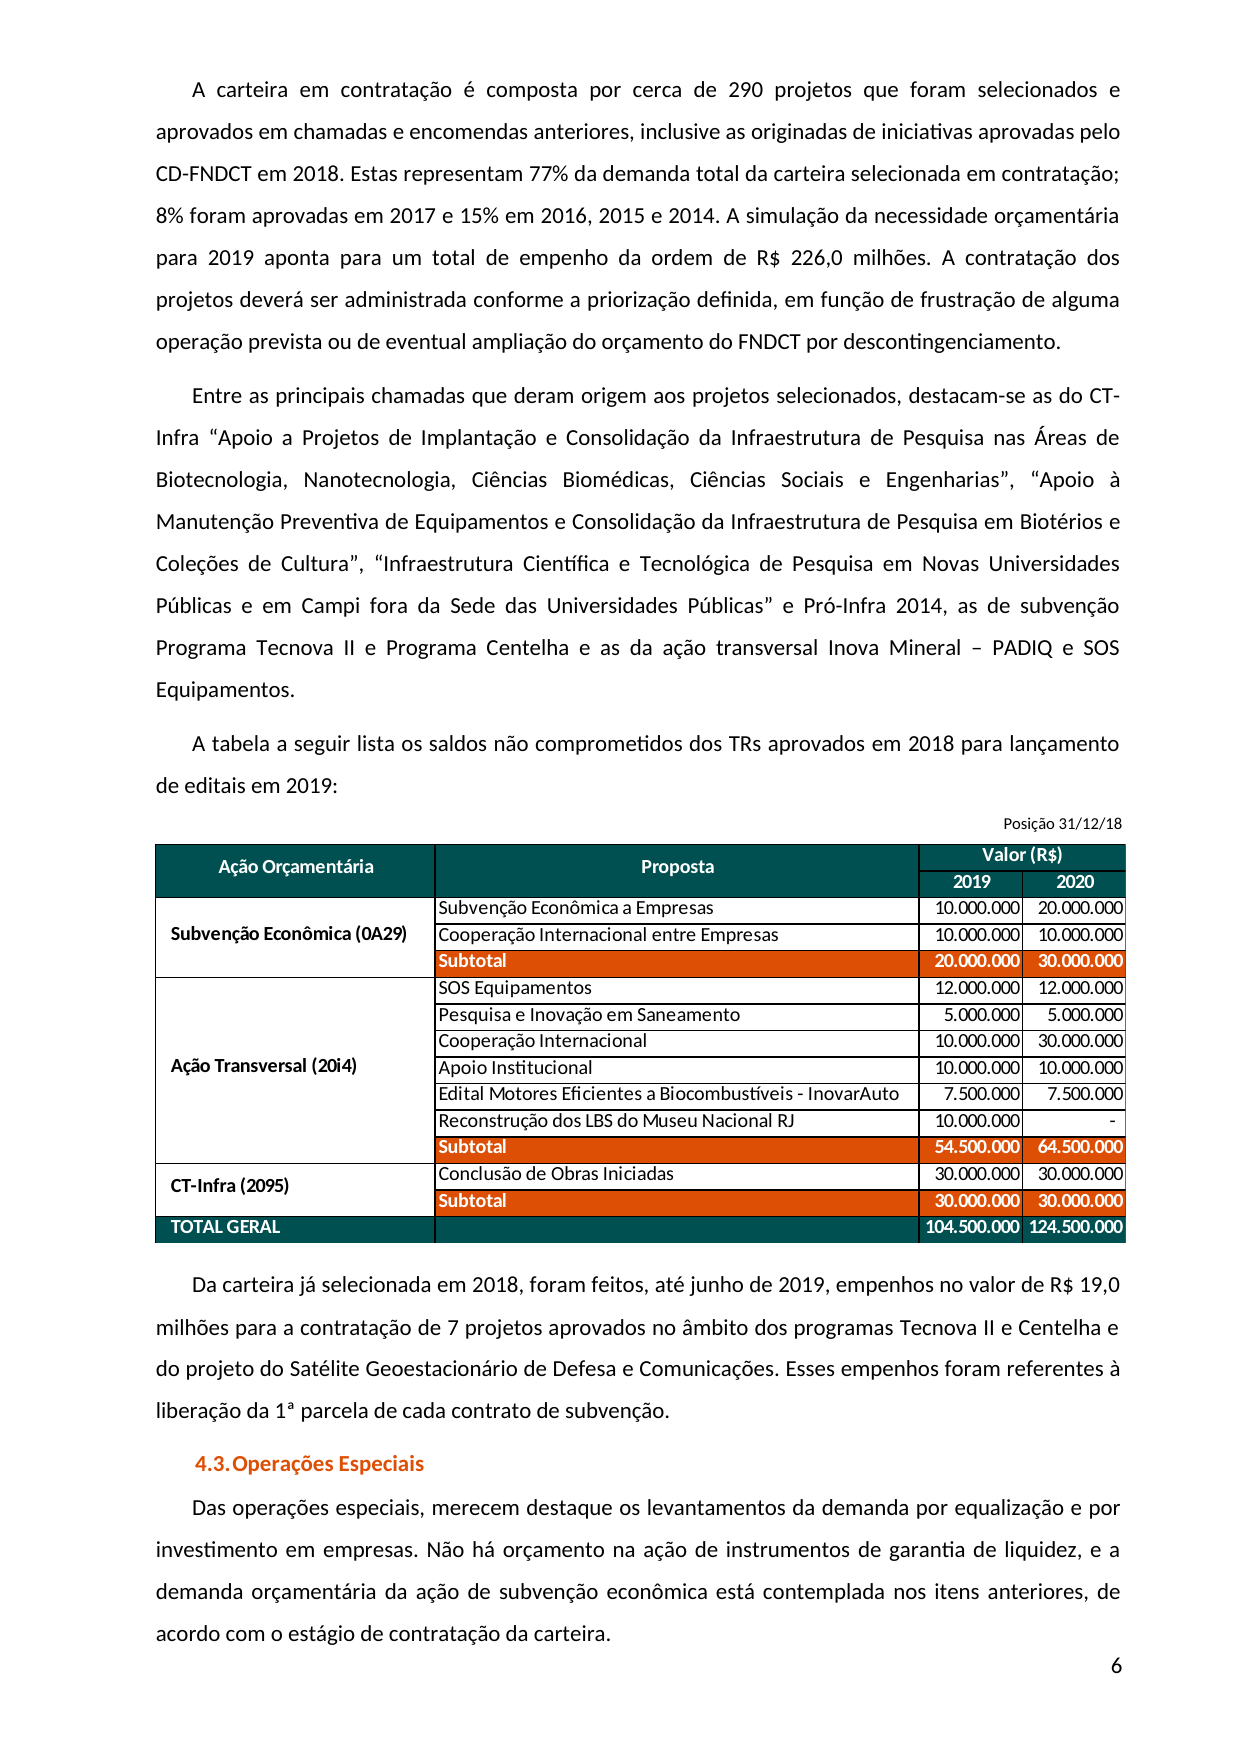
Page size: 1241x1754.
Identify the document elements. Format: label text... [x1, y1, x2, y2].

text Das operações especiais, merecem destaque os levantamentos da demanda por equalização e por investimento em empresas. Não há orçamento na ação de instrumentos de garantia de liquidez, e a demanda orçamentária da ação de subvenção econômica está contemplada nos itens anteriores, de acordo com o estágio de contratação da carteira. [156, 1493, 1122, 1647]
text A carteira em contratação é composta por cerca de 290 projetos que foram selecionados e aprovados em chamadas e encomendas anteriores, inclusive as originadas de iniciativas aprovadas pelo CD-FNDCT em 2018. Estas representam 77% da demanda total da carteira selecionada em contratação; 8% foram aprovadas em 2017 e 15% em 2016, 2015 e 2014. A simulação da necessidade orçamentária para 2019 aponta para um total de empenho da ordem de R$ 226,0 milhões. A contratação dos projetos deverá ser administrada conforme a priorização definida, em função de frustração de alguma operação prevista ou de eventual ampliação do orçamento do FNDCT por descontingenciamento. [156, 75, 1122, 355]
text A tabela a seguir lista os saldos não comprometidos dos TRs aprovados em 2018 para lançamento de editais em 2019: [156, 729, 1122, 799]
text Posição 31/12/18 [155, 813, 1122, 834]
text Entre as principais chamadas que deram origem aos projetos selecionados, destacam-se as do CT-Infra “Apoio a Projetos de Implantação e Consolidação da Infraestrutura de Pesquisa nas Áreas de Biotecnologia, Nanotecnologia, Ciências Biomédicas, Ciências Sociais e Engenharias”, “Apoio à Manutenção Preventiva de Equipamentos e Consolidação da Infraestrutura de Pesquisa em Biotérios e Coleções de Cultura”, “Infraestrutura Científica e Tecnológica de Pesquisa em Novas Universidades Públicas e em Campi fora da Sede das Universidades Públicas” e Pró-Infra 2014, as de subvenção Programa Tecnova II e Programa Centelha e as da ação transversal Inova Mineral – PADIQ e SOS Equipamentos. [156, 381, 1122, 703]
list Operações Especiais [195, 1449, 1122, 1477]
text Da carteira já selecionada em 2018, foram feitos, até junho de 2019, empenhos no valor de R$ 19,0 milhões para a contratação de 7 projetos aprovados no âmbito dos programas Tecnova II e Centelha e do projeto do Satélite Geoestacionário de Defesa e Comunicações. Esses empenhos foram referentes à liberação da 1ª parcela de cada contrato de subvenção. [156, 1271, 1122, 1424]
